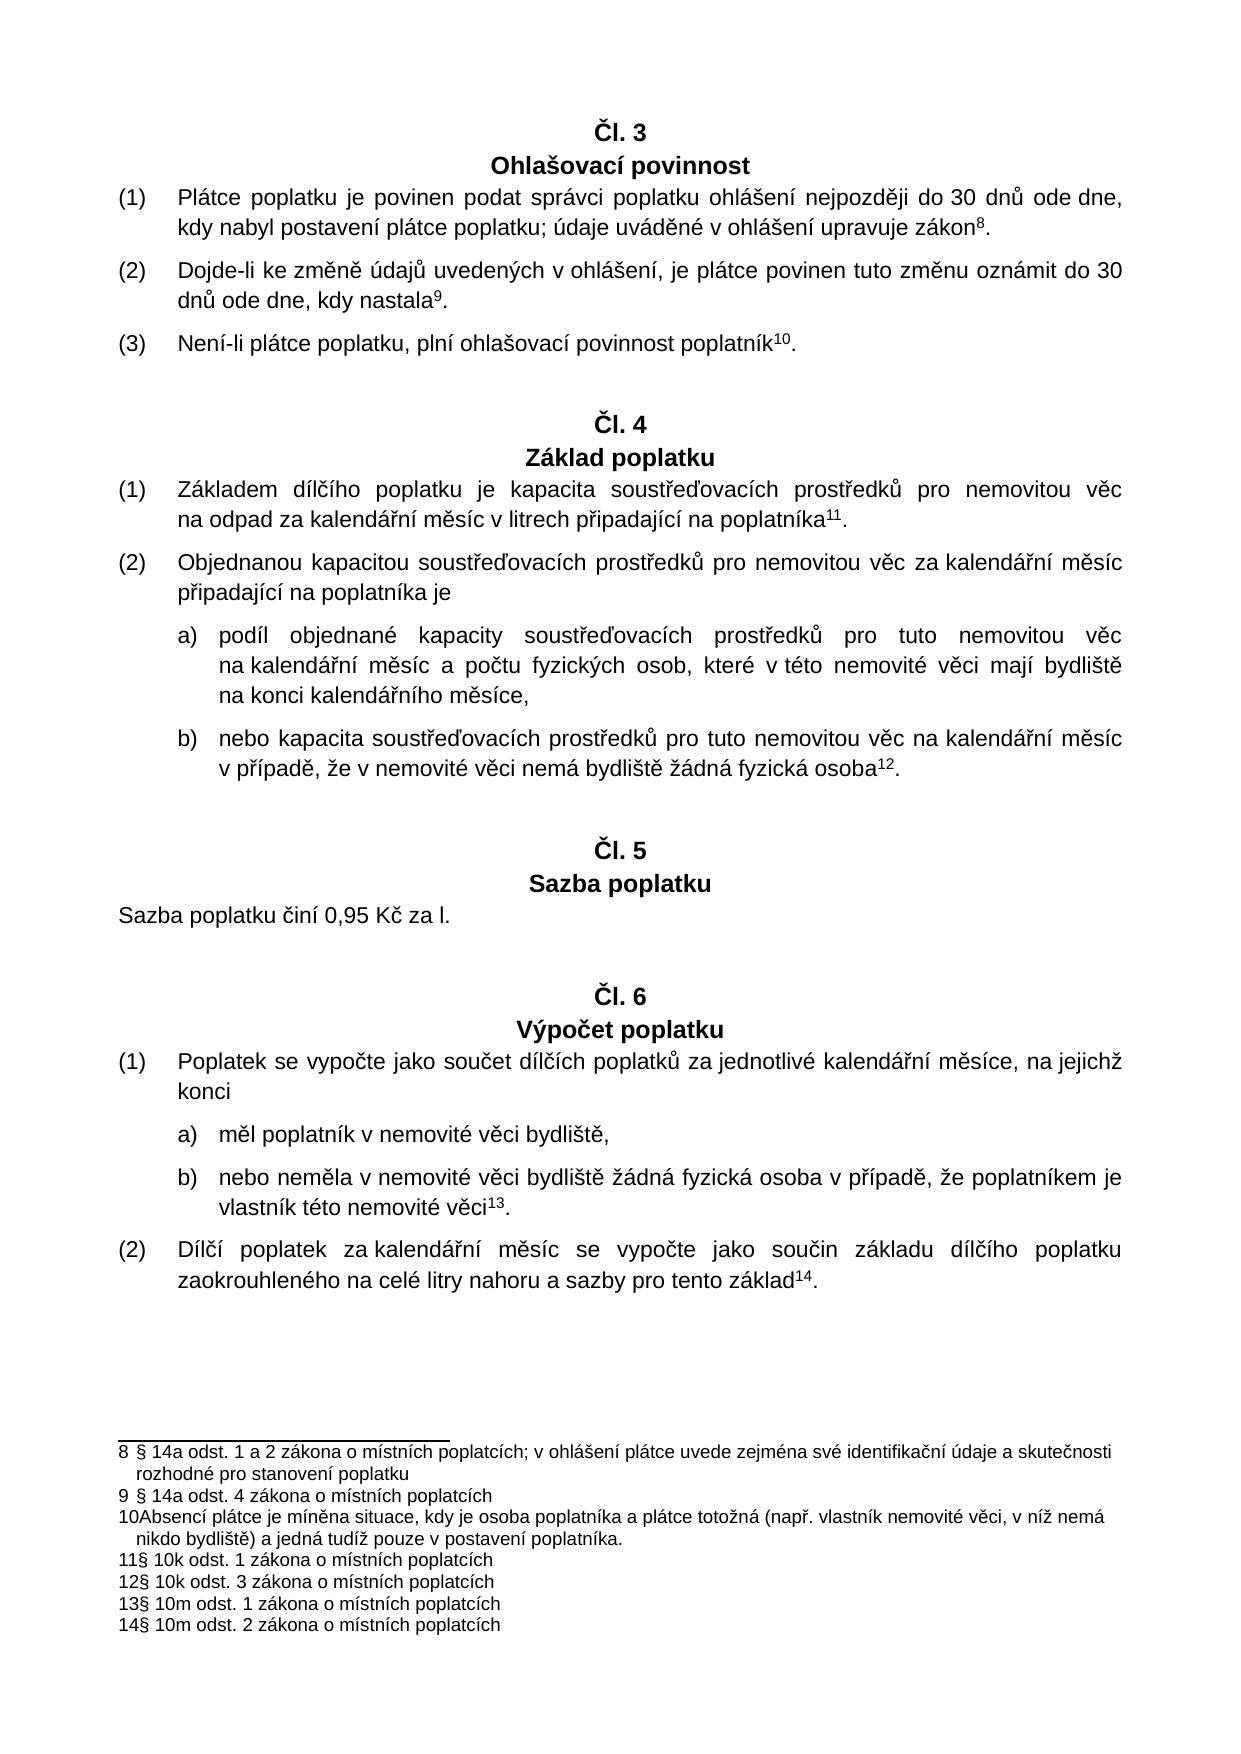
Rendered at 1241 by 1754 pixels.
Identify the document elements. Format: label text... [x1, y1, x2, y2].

text Sazba poplatku činí 0,95 Kč za l. [118, 902, 1122, 928]
list § 10k odst. 3 zákona o místních poplatcích [118, 1571, 1122, 1592]
list Základem dílčího poplatku je kapacita soustřeďovacích prostředků pro nemovitou věc na odpad za kalendářní měsíc v litrech připadající na poplatníka. [118, 476, 1122, 533]
list § 10k odst. 1 zákona o místních poplatcích [118, 1549, 1122, 1571]
list § 10m odst. 2 zákona o místních poplatcích [118, 1614, 1122, 1635]
list Absencí plátce je míněna situace, kdy je osoba poplatníka a plátce totožná (např. vlastník nemovité věci, v níž nemá nikdo bydliště) a jedná tudíž pouze v postavení poplatníka. [118, 1506, 1122, 1549]
subtitle Čl. 5 Sazba poplatku [118, 836, 1122, 897]
list Není-li plátce poplatku, plní ohlašovací povinnost poplatník. [118, 330, 1122, 356]
list Dílčí poplatek za kalendářní měsíc se vypočte jako součin základu dílčího poplatku zaokrouhleného na celé litry nahoru a sazby pro tento základ. [118, 1236, 1122, 1293]
subtitle Čl. 6 Výpočet poplatku [118, 982, 1122, 1044]
list podíl objednané kapacity soustřeďovacích prostředků pro tuto nemovitou věc na kalendářní měsíc a počtu fyzických osob, které v této nemovité věci mají bydliště na konci kalendářního měsíce, [177, 622, 1122, 709]
subtitle Čl. 3 Ohlašovací povinnost [118, 118, 1122, 180]
subtitle Čl. 4 Základ poplatku [118, 410, 1122, 472]
list § 14a odst. 4 zákona o místních poplatcích [118, 1484, 1122, 1506]
list nebo neměla v nemovité věci bydliště žádná fyzická osoba v případě, že poplatníkem je vlastník této nemovité věci. [177, 1163, 1122, 1220]
list Poplatek se vypočte jako součet dílčích poplatků za jednotlivé kalendářní měsíce, na jejichž konci [118, 1048, 1122, 1104]
list § 14a odst. 1 a 2 zákona o místních poplatcích; v ohlášení plátce uvede zejména své identifikační údaje a skutečnosti rozhodné pro stanovení poplatku [118, 1441, 1122, 1484]
list § 10m odst. 1 zákona o místních poplatcích [118, 1592, 1122, 1614]
list měl poplatník v nemovité věci bydliště, [177, 1121, 1122, 1147]
list Objednanou kapacitou soustřeďovacích prostředků pro nemovitou věc za kalendářní měsíc připadající na poplatníka je [118, 549, 1122, 606]
list nebo kapacita soustřeďovacích prostředků pro tuto nemovitou věc na kalendářní měsíc v případě, že v nemovité věci nemá bydliště žádná fyzická osoba. [177, 725, 1122, 782]
list Plátce poplatku je povinen podat správci poplatku ohlášení nejpozději do 30 dnů ode dne, kdy nabyl postavení plátce poplatku; údaje uváděné v ohlášení upravuje zákon. [118, 184, 1122, 241]
list Dojde-li ke změně údajů uvedených v ohlášení, je plátce povinen tuto změnu oznámit do 30 dnů ode dne, kdy nastala. [118, 257, 1122, 314]
